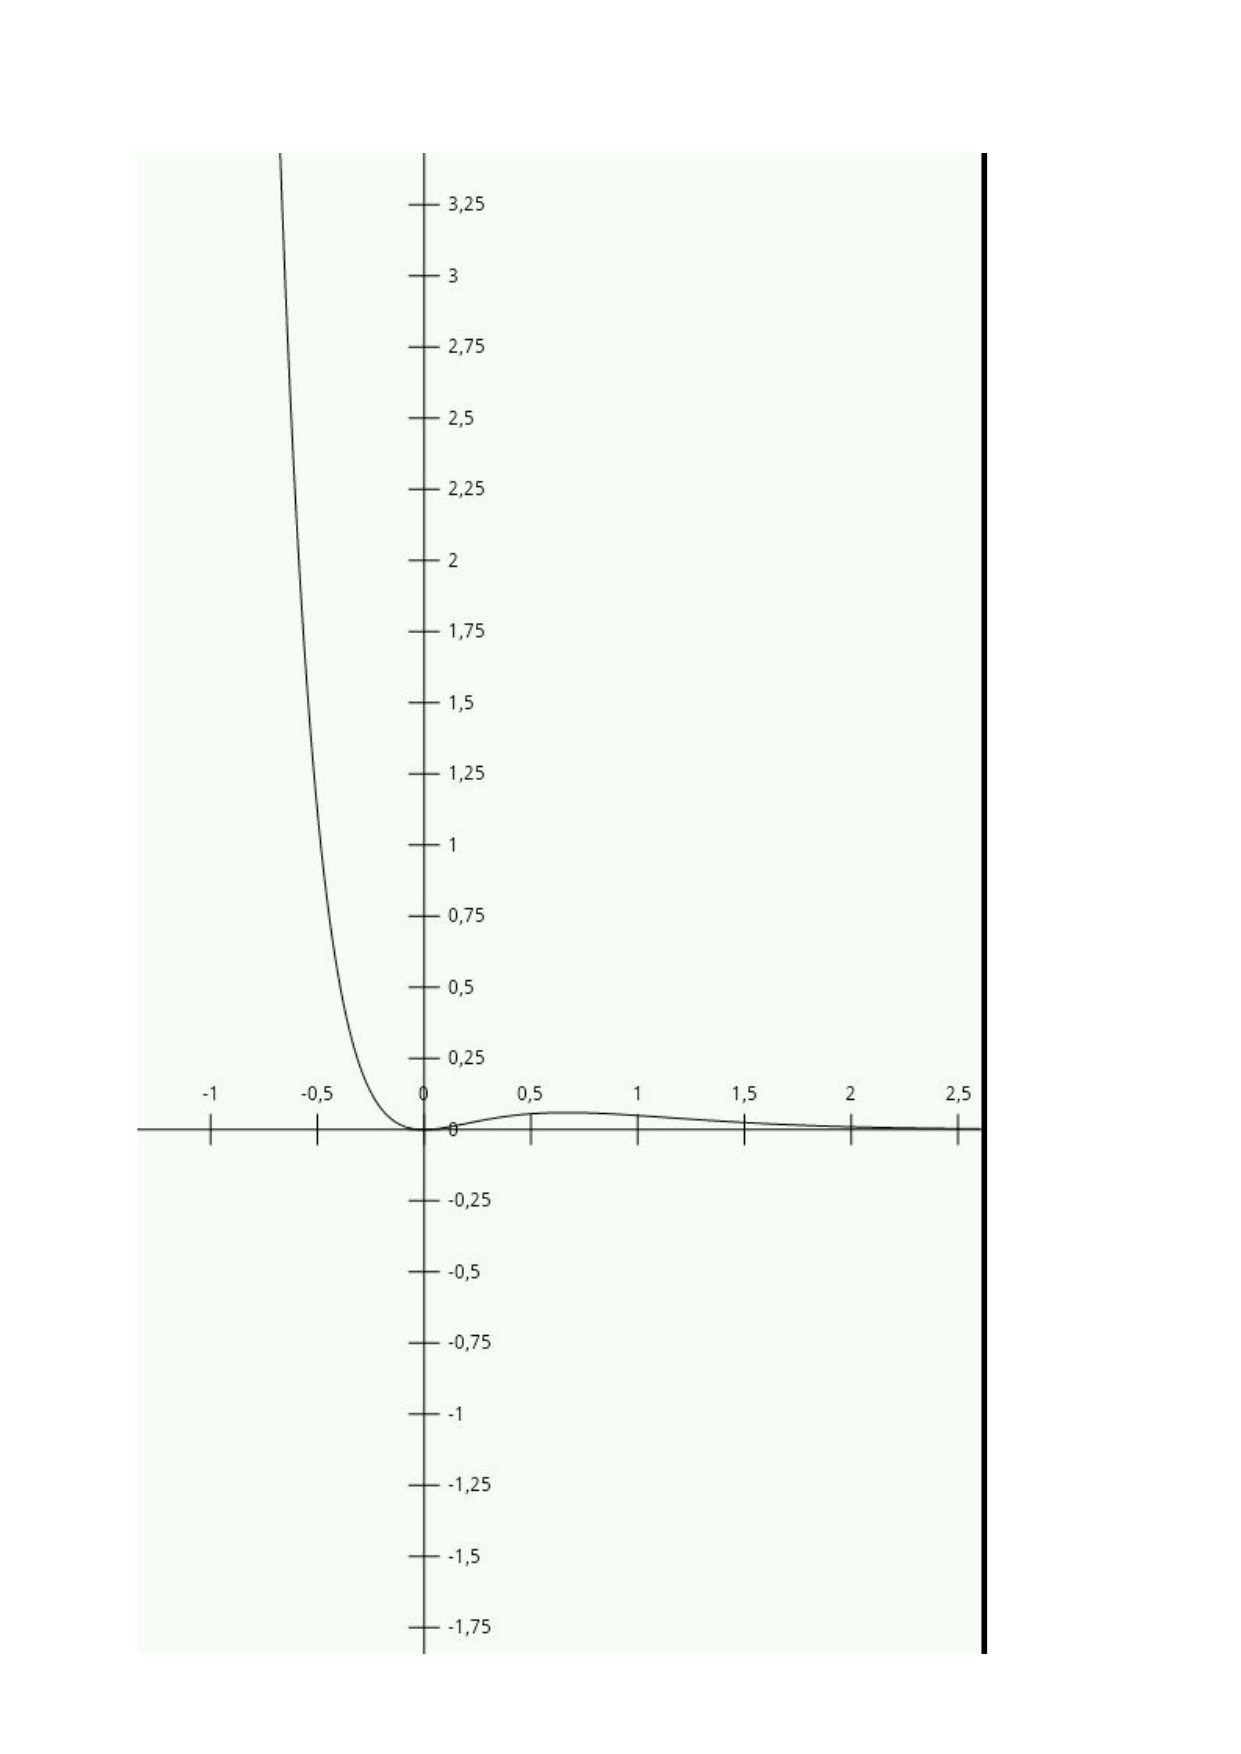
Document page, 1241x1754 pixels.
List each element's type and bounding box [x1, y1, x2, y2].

picture [137, 153, 988, 1654]
